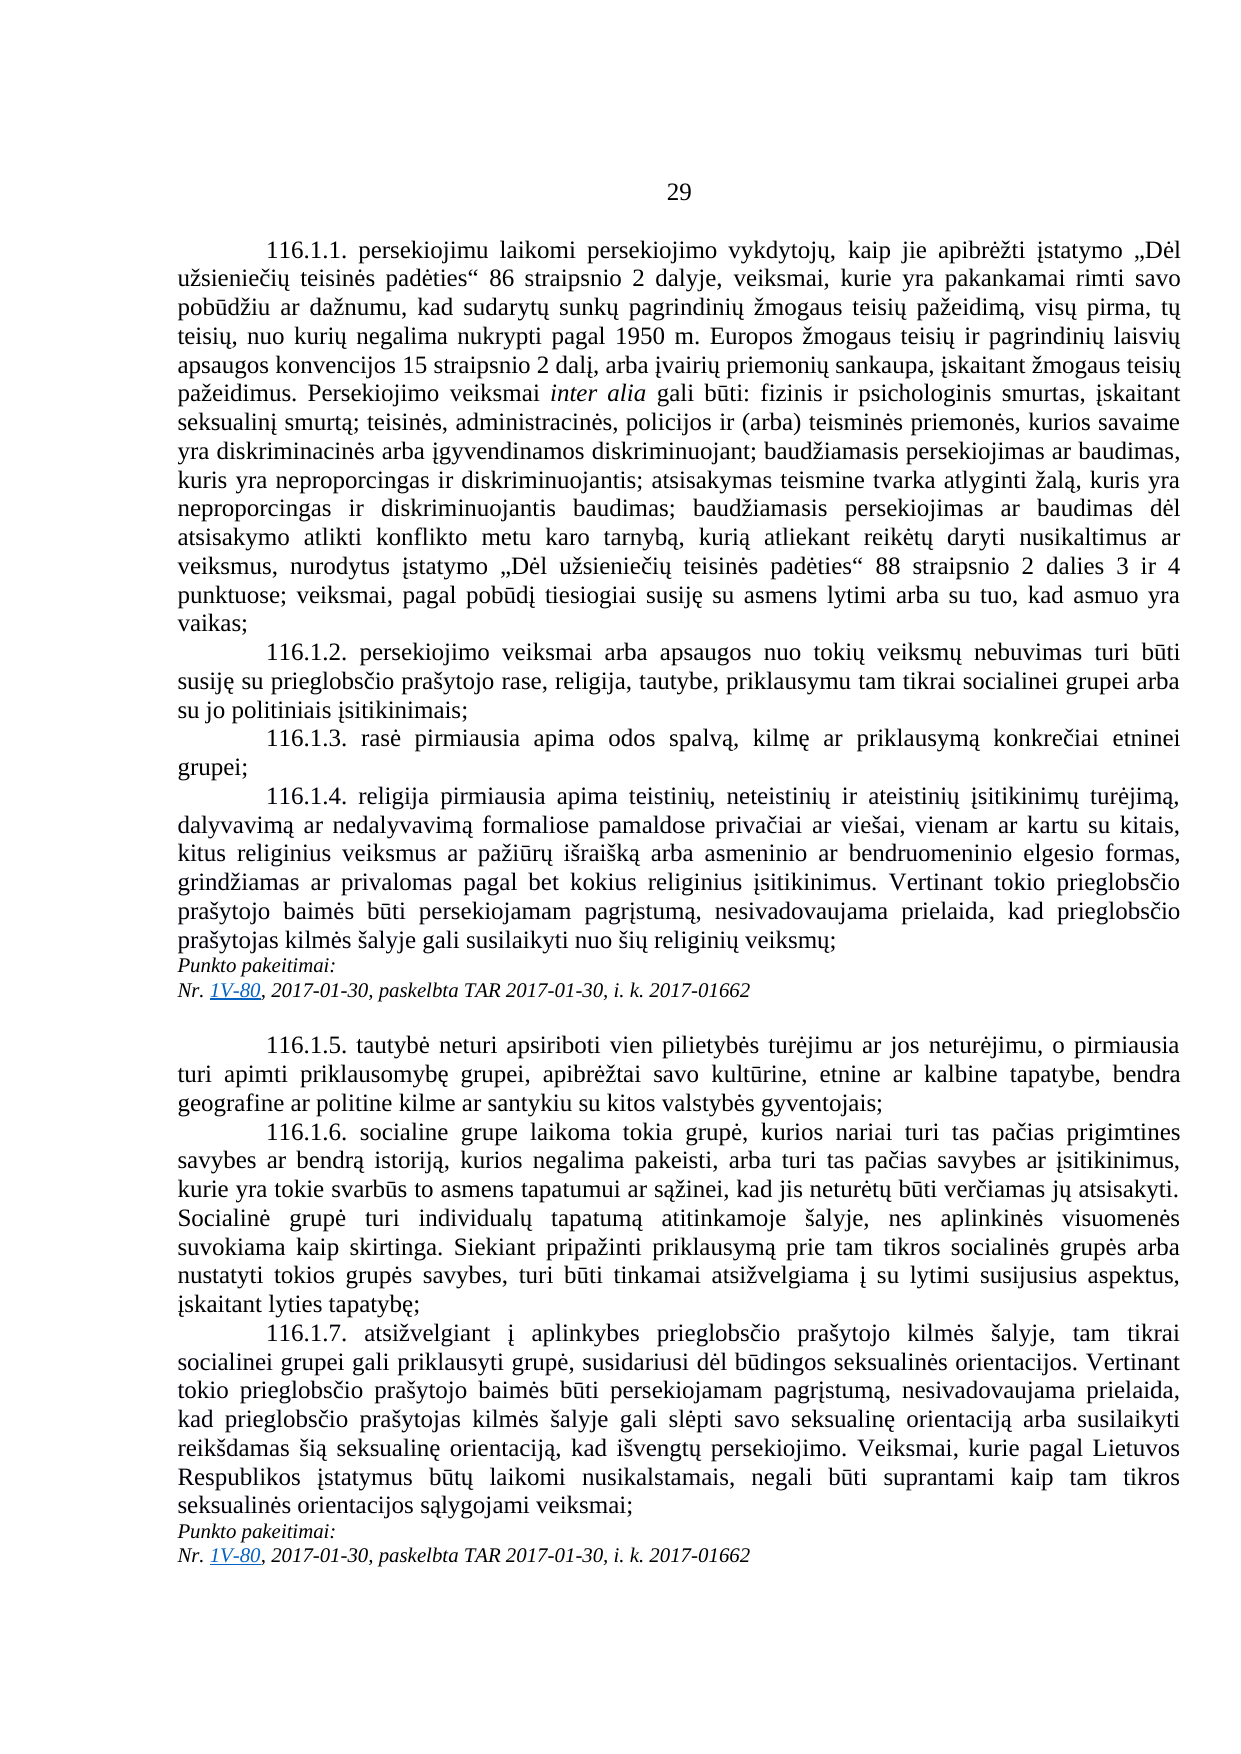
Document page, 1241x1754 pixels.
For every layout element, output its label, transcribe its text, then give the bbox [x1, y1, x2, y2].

text 116.1.7. atsižvelgiant į aplinkybes prieglobsčio prašytojo kilmės šalyje, tam tikrai socialinei grupei gali priklausyti grupė, susidariusi dėl būdingos seksualinės orientacijos. Vertinant tokio prieglobsčio prašytojo baimės būti persekiojamam pagrįstumą, nesivadovaujama prielaida, kad prieglobsčio prašytojas kilmės šalyje gali slėpti savo seksualinę orientaciją arba susilaikyti reikšdamas šią seksualinę orientaciją, kad išvengtų persekiojimo. Veiksmai, kurie pagal Lietuvos Respublikos įstatymus būtų laikomi nusikalstamais, negali būti suprantami kaip tam tikros seksualinės orientacijos sąlygojami veiksmai; [177, 1318, 1181, 1519]
text Punkto pakeitimai: [177, 953, 1181, 977]
text 116.1.6. socialine grupe laikoma tokia grupė, kurios nariai turi tas pačias prigimtines savybes ar bendrą istoriją, kurios negalima pakeisti, arba turi tas pačias savybes ar įsitikinimus, kurie yra tokie svarbūs to asmens tapatumui ar sąžinei, kad jis neturėtų būti verčiamas jų atsisakyti. Socialinė grupė turi individualų tapatumą atitinkamoje šalyje, nes aplinkinės visuomenės suvokiama kaip skirtinga. Siekiant pripažinti priklausymą prie tam tikros socialinės grupės arba nustatyti tokios grupės savybes, turi būti tinkamai atsižvelgiama į su lytimi susijusius aspektus, įskaitant lyties tapatybę; [177, 1117, 1181, 1318]
text 116.1.3. rasė pirmiausia apima odos spalvą, kilmę ar priklausymą konkrečiai etninei grupei; [177, 723, 1181, 781]
text Punkto pakeitimai: [177, 1519, 1181, 1543]
text 116.1.2. persekiojimo veiksmai arba apsaugos nuo tokių veiksmų nebuvimas turi būti susiję su prieglobsčio prašytojo rase, religija, tautybe, priklausymu tam tikrai socialinei grupei arba su jo politiniais įsitikinimais; [177, 637, 1181, 723]
text 116.1.4. religija pirmiausia apima teistinių, neteistinių ir ateistinių įsitikinimų turėjimą, dalyvavimą ar nedalyvavimą formaliose pamaldose privačiai ar viešai, vienam ar kartu su kitais, kitus religinius veiksmus ar pažiūrų išraišką arba asmeninio ar bendruomeninio elgesio formas, grindžiamas ar privalomas pagal bet kokius religinius įsitikinimus. Vertinant tokio prieglobsčio prašytojo baimės būti persekiojamam pagrįstumą, nesivadovaujama prielaida, kad prieglobsčio prašytojas kilmės šalyje gali susilaikyti nuo šių religinių veiksmų; [177, 781, 1181, 953]
text Nr. 1V-80, 2017-01-30, paskelbta TAR 2017-01-30, i. k. 2017-01662 [177, 977, 1181, 1002]
text Nr. 1V-80, 2017-01-30, paskelbta TAR 2017-01-30, i. k. 2017-01662 [177, 1543, 1181, 1567]
text 116.1.1. persekiojimu laikomi persekiojimo vykdytojų, kaip jie apibrėžti įstatymo „Dėl užsieniečių teisinės padėties“ 86 straipsnio 2 dalyje, veiksmai, kurie yra pakankamai rimti savo pobūdžiu ar dažnumu, kad sudarytų sunkų pagrindinių žmogaus teisių pažeidimą, visų pirma, tų teisių, nuo kurių negalima nukrypti pagal 1950 m. Europos žmogaus teisių ir pagrindinių laisvių apsaugos konvencijos 15 straipsnio 2 dalį, arba įvairių priemonių sankaupa, įskaitant žmogaus teisių pažeidimus. Persekiojimo veiksmai inter alia gali būti: fizinis ir psichologinis smurtas, įskaitant seksualinį smurtą; teisinės, administracinės, policijos ir (arba) teisminės priemonės, kurios savaime yra diskriminacinės arba įgyvendinamos diskriminuojant; baudžiamasis persekiojimas ar baudimas, kuris yra neproporcingas ir diskriminuojantis; atsisakymas teismine tvarka atlyginti žalą, kuris yra neproporcingas ir diskriminuojantis baudimas; baudžiamasis persekiojimas ar baudimas dėl atsisakymo atlikti konflikto metu karo tarnybą, kurią atliekant reikėtų daryti nusikaltimus ar veiksmus, nurodytus įstatymo „Dėl užsieniečių teisinės padėties“ 88 straipsnio 2 dalies 3 ir 4 punktuose; veiksmai, pagal pobūdį tiesiogiai susiję su asmens lytimi arba su tuo, kad asmuo yra vaikas; [177, 235, 1181, 637]
text 116.1.5. tautybė neturi apsiriboti vien pilietybės turėjimu ar jos neturėjimu, o pirmiausia turi apimti priklausomybę grupei, apibrėžtai savo kultūrine, etnine ar kalbine tapatybe, bendra geografine ar politine kilme ar santykiu su kitos valstybės gyventojais; [177, 1030, 1181, 1117]
